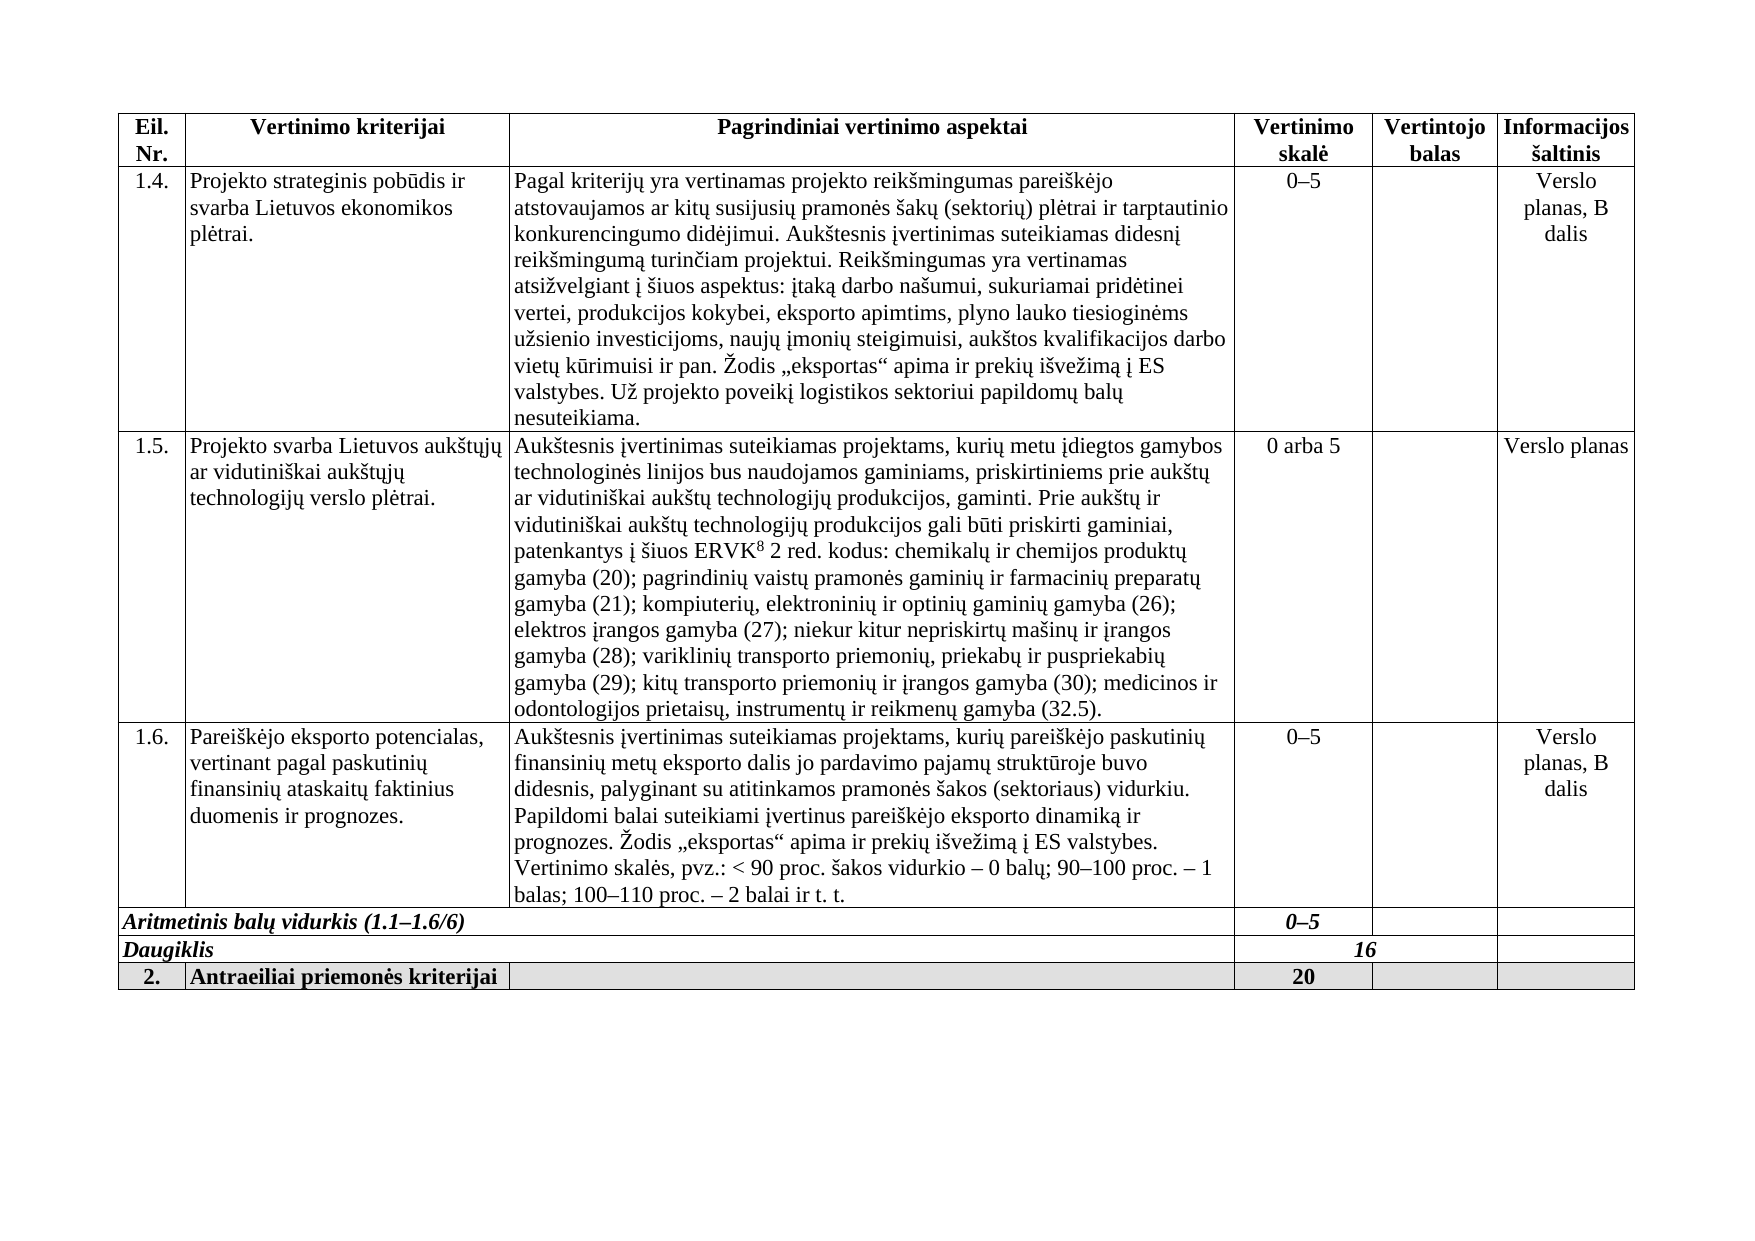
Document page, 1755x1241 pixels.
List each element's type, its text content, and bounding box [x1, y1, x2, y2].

table_cell [1373, 963, 1497, 989]
table_cell [510, 963, 1234, 989]
table_header Pagrindiniai vertinimo aspektai [510, 114, 1234, 166]
table_cell 0–5 [1235, 723, 1372, 907]
table_cell 16 [1235, 936, 1239, 962]
table_cell Projekto svarba Lietuvos aukštųjų ar vidutiniškai aukštųjų technologijų verslo plėtrai. [186, 432, 509, 722]
table_cell 0 arba 5 [1235, 432, 1372, 722]
table_cell 1.5. [119, 432, 185, 722]
table_cell Antraeiliai priemonės kriterijai [186, 963, 509, 989]
table_cell [1493, 908, 1497, 934]
table_cell 16 [1493, 936, 1497, 962]
table_cell [1373, 167, 1497, 431]
table_cell 0–5 [1235, 908, 1239, 934]
table_cell 0–5 [1235, 167, 1372, 431]
table_cell Projekto strateginis pobūdis ir svarba Lietuvos ekonomikos plėtrai. [186, 167, 509, 431]
table_cell 1.6. [119, 723, 185, 907]
table_cell 20 [1235, 963, 1372, 989]
table_header Vertinimo kriterijai [186, 114, 509, 166]
table_cell Verslo planas, B dalis [1498, 167, 1634, 431]
table_cell 2. [119, 963, 185, 989]
table_cell [1373, 432, 1497, 722]
table_cell Verslo planas [1498, 432, 1634, 722]
table_cell Pareiškėjo eksporto potencialas, vertinant pagal paskutinių finansinių ataskaitų faktinius duomenis ir prognozes. [186, 723, 509, 907]
table_header Eil. Nr. [181, 114, 185, 166]
table_cell [1373, 723, 1497, 907]
table_cell [1498, 963, 1634, 989]
table_cell 1.4. [119, 167, 185, 431]
table_cell Verslo planas, B dalis [1498, 723, 1634, 907]
table_cell 0–5 [1368, 908, 1372, 934]
